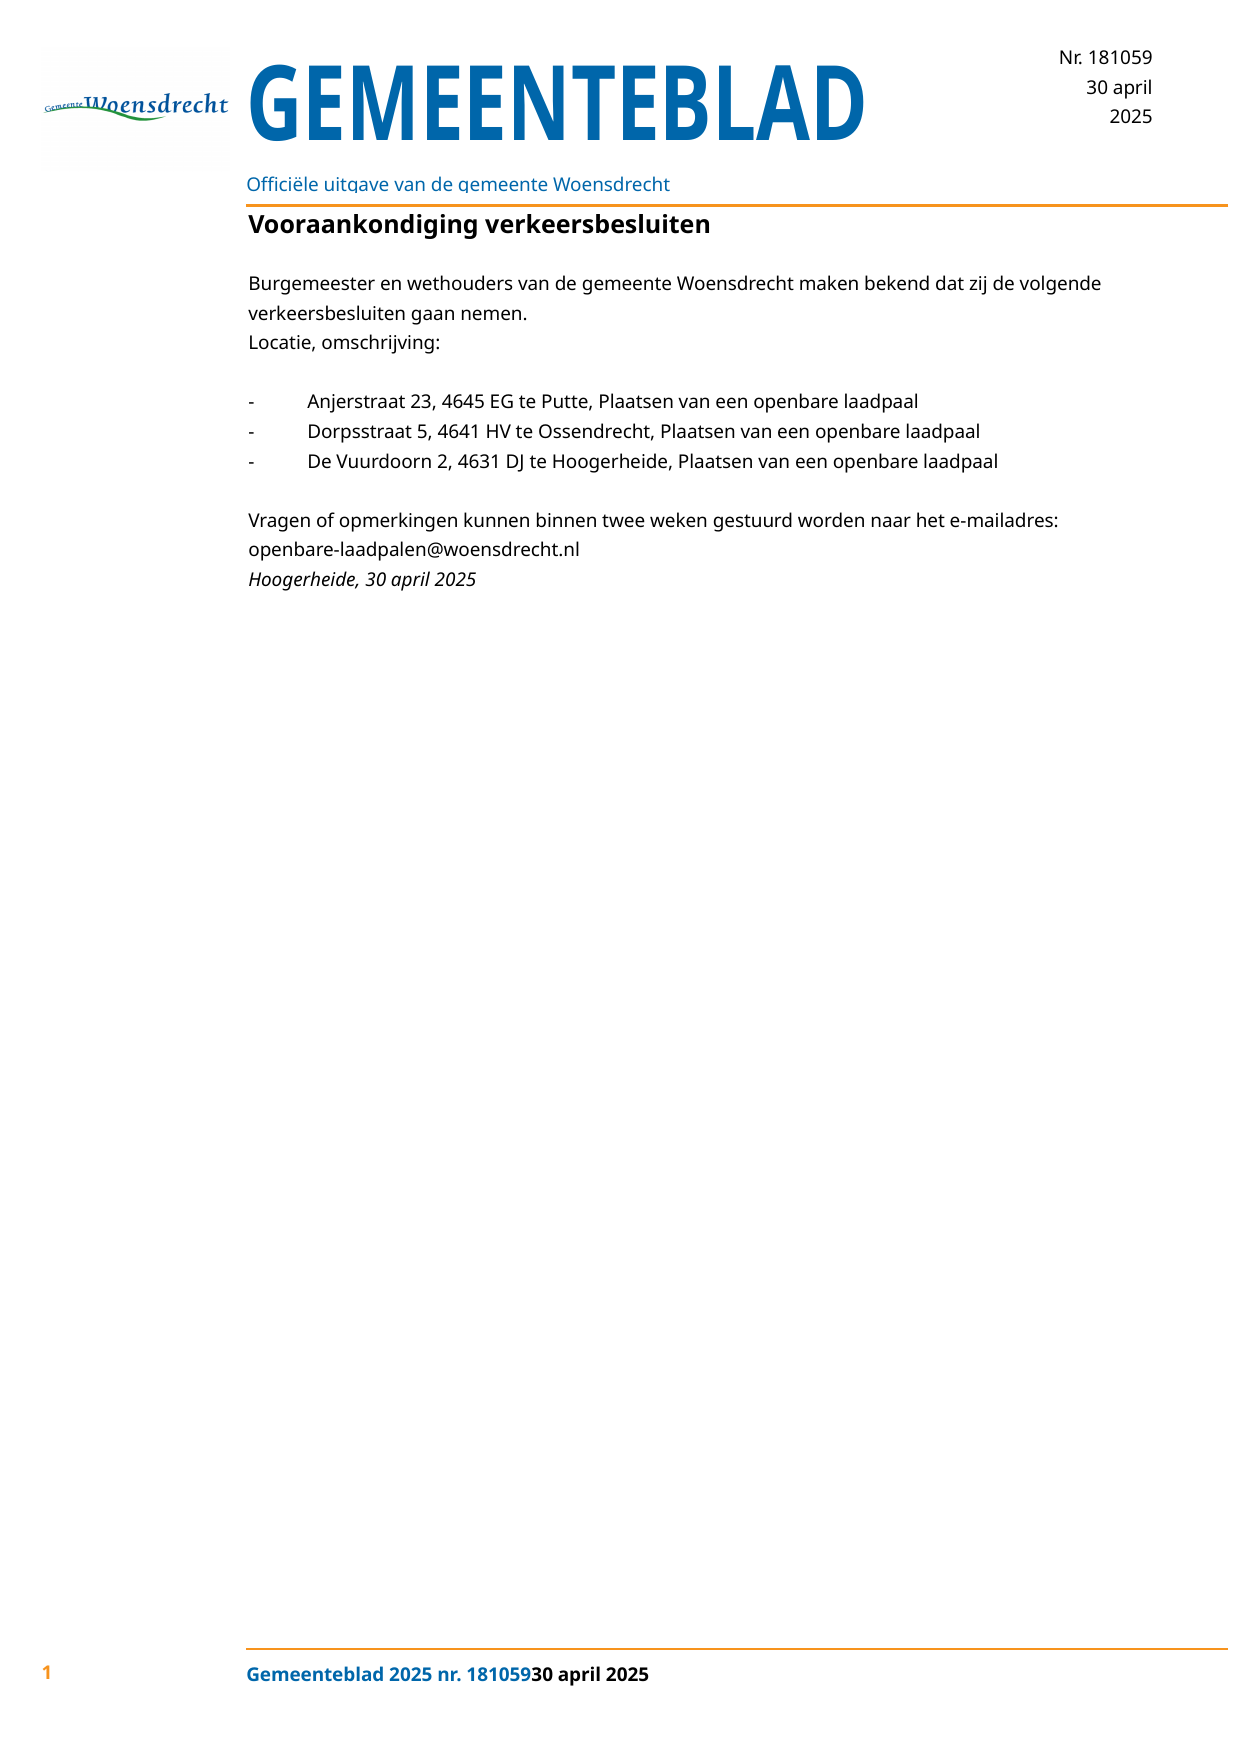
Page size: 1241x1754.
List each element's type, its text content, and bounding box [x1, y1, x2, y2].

text Locatie, omschrijving: [248, 329, 1152, 355]
text Burgemeester en wethouders van de gemeente Woensdrecht maken bekend dat zij de volgende verkeersbesluiten gaan nemen. [248, 270, 1152, 326]
text Vragen of opmerkingen kunnen binnen twee weken gestuurd worden naar het e-mailadres: openbare-laadpalen@woensdrecht.nl [248, 507, 1152, 562]
list De Vuurdoorn 2, 4631 DJ te Hoogerheide, Plaatsen van een openbare laadpaal [248, 448, 1152, 473]
text Vooraankondiging verkeersbesluiten [248, 207, 1152, 241]
list Anjerstraat 23, 4645 EG te Putte, Plaatsen van een openbare laadpaal [248, 389, 1152, 414]
text Hoogerheide, 30 april 2025 [248, 566, 1152, 592]
picture [41, 47, 231, 172]
list Dorpsstraat 5, 4641 HV te Ossendrecht, Plaatsen van een openbare laadpaal [248, 418, 1152, 444]
